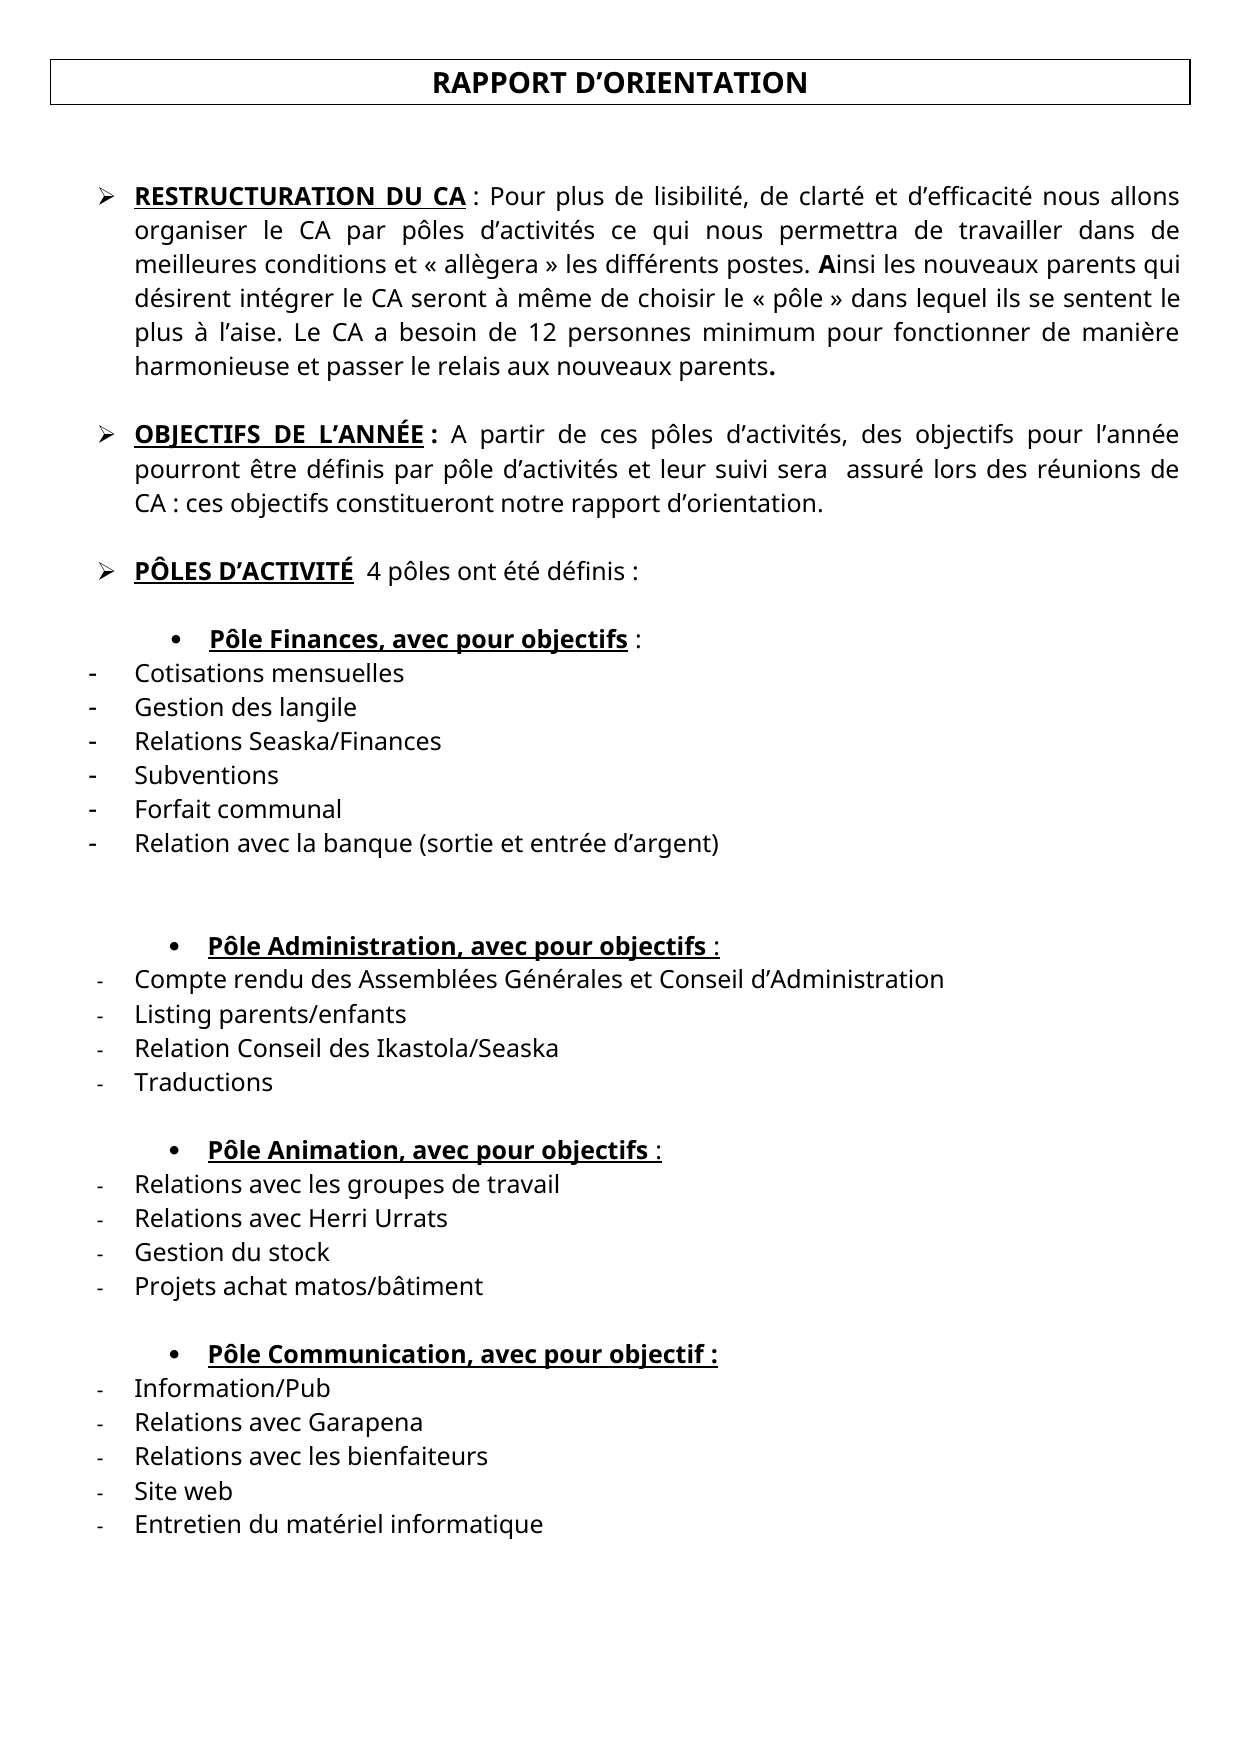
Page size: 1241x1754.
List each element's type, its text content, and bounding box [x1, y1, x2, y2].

list Traductions [97, 1064, 1181, 1098]
list Pôle Finances, avec pour objectifs : [172, 622, 1181, 656]
list Information/Pub [97, 1371, 1181, 1405]
text RAPPORT D’ORIENTATION [51, 60, 1189, 104]
list Compte rendu des Assemblées Générales et Conseil d’Administration [97, 962, 1181, 996]
list Pôle Communication, avec pour objectif : [170, 1337, 1181, 1371]
list Subventions [97, 758, 1181, 792]
list Relations avec Herri Urrats [97, 1201, 1181, 1235]
list Listing parents/enfants [97, 996, 1181, 1030]
list OBJECTIFS DE L’ANNÉE : A partir de ces pôles d’activités, des objectifs pour l’année pourront être définis par pôle d’activités et leur suivi sera assuré lors des réunions de CA : ces objectifs constitueront notre rapport d’orientation. [97, 417, 1181, 519]
list Relations avec Garapena [97, 1405, 1181, 1439]
list Entretien du matériel informatique [97, 1507, 1181, 1541]
list Site web [97, 1473, 1181, 1507]
list Projets achat matos/bâtiment [97, 1269, 1181, 1303]
list Relations Seaska/Finances [97, 724, 1181, 758]
list Gestion du stock [97, 1235, 1181, 1269]
list Relation Conseil des Ikastola/Seaska [97, 1030, 1181, 1064]
list Relations avec les groupes de travail [97, 1167, 1181, 1201]
list Relation avec la banque (sortie et entrée d’argent) [97, 826, 1181, 860]
list Cotisations mensuelles [97, 656, 1181, 690]
list Pôle Animation, avec pour objectifs : [170, 1132, 1181, 1167]
list Relations avec les bienfaiteurs [97, 1439, 1181, 1473]
list Forfait communal [97, 792, 1181, 826]
list PÔLES D’ACTIVITÉ 4 pôles ont été définis : [97, 553, 1181, 587]
list Pôle Administration, avec pour objectifs : [170, 928, 1181, 962]
list Gestion des langile [97, 690, 1181, 724]
list RESTRUCTURATION DU CA : Pour plus de lisibilité, de clarté et d’efficacité nous allons organiser le CA par pôles d’activités ce qui nous permettra de travailler dans de meilleures conditions et « allègera » les différents postes. Ainsi les nouveaux parents qui désirent intégrer le CA seront à même de choisir le « pôle » dans lequel ils se sentent le plus à l’aise. Le CA a besoin de 12 personnes minimum pour fonctionner de manière harmonieuse et passer le relais aux nouveaux parents. [97, 179, 1181, 383]
